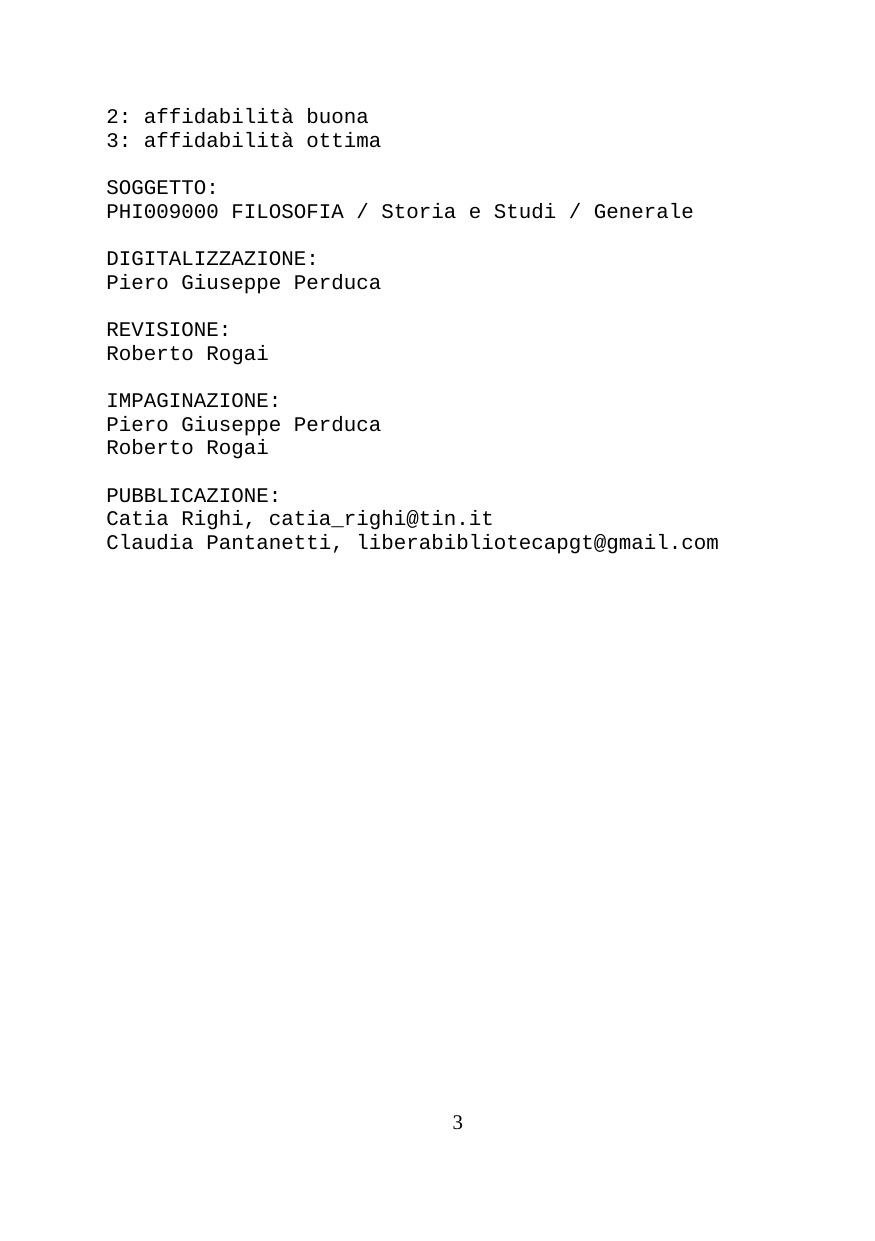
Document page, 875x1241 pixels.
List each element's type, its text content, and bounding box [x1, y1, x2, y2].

text Claudia Pantanetti, liberabibliotecapgt@gmail.com [106, 532, 768, 556]
text Piero Giuseppe Perduca [106, 272, 768, 295]
text REVISIONE: [106, 319, 768, 343]
text Roberto Rogai [106, 343, 768, 366]
text 2: affidabilità buona [106, 106, 768, 130]
text PUBBLICAZIONE: [106, 484, 768, 508]
text IMPAGINAZIONE: [106, 390, 768, 414]
text SOGGETTO: [106, 177, 768, 201]
text Piero Giuseppe Perduca [106, 414, 768, 437]
text DIGITALIZZAZIONE: [106, 248, 768, 272]
text Catia Righi, catia_righi@tin.it [106, 508, 768, 532]
text Roberto Rogai [106, 437, 768, 461]
text PHI009000 FILOSOFIA / Storia e Studi / Generale [106, 201, 768, 224]
text 3: affidabilità ottima [106, 130, 768, 153]
